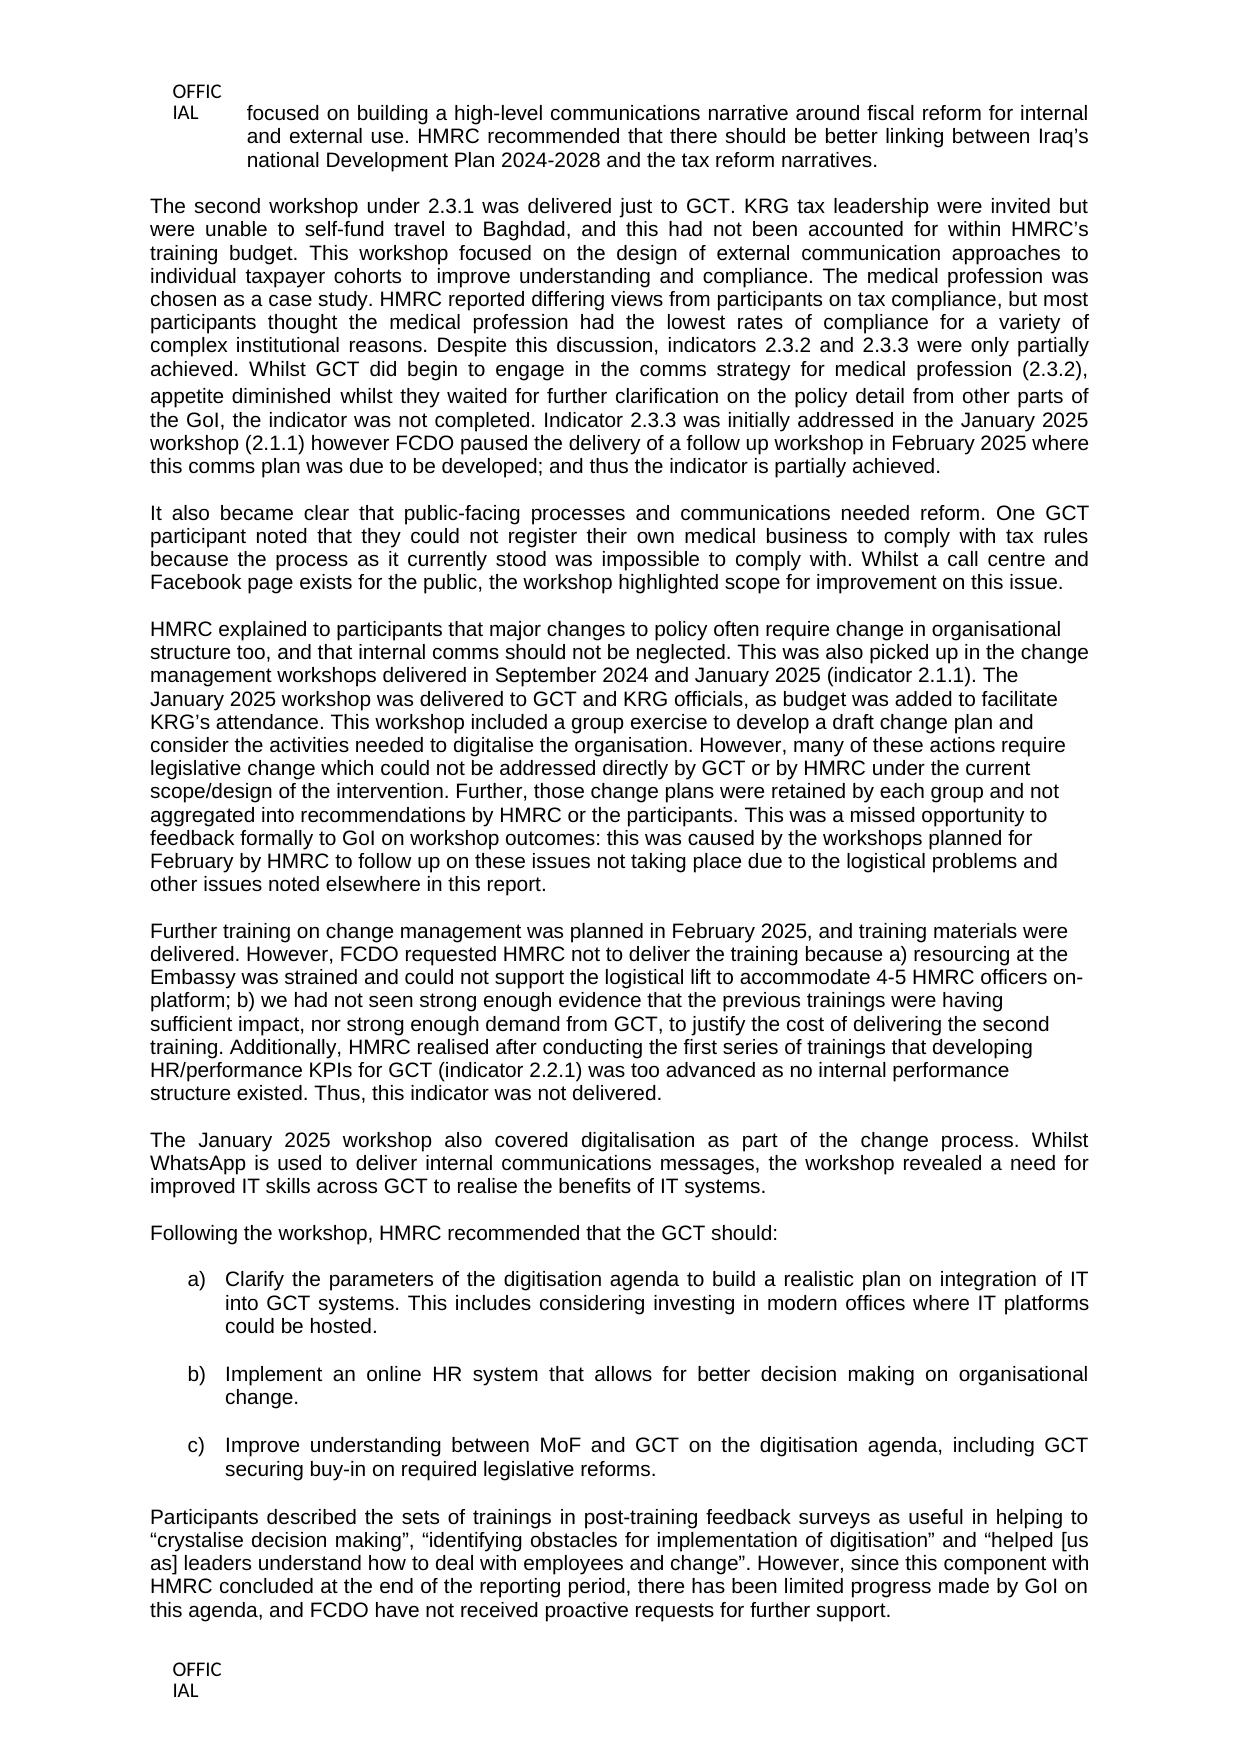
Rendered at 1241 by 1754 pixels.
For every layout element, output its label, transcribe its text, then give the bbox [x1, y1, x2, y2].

list Clarify the parameters of the digitisation agenda to build a realistic plan on integration of IT into GCT systems. This includes considering investing in modern offices where IT platforms could be hosted. [187, 1268, 1090, 1337]
text The January 2025 workshop also covered digitalisation as part of the change process. Whilst WhatsApp is used to deliver internal communications messages, the workshop revealed a need for improved IT skills across GCT to realise the benefits of IT systems. [150, 1128, 1090, 1198]
text Participants described the sets of trainings in post-training feedback surveys as useful in helping to “crystalise decision making”, “identifying obstacles for implementation of digitisation” and “helped [us as] leaders understand how to deal with employees and change”. However, since this component with HMRC concluded at the end of the reporting period, there has been limited progress made by GoI on this agenda, and FCDO have not received proactive requests for further support. [150, 1505, 1090, 1622]
text Further training on change management was planned in February 2025, and training materials were delivered. However, FCDO requested HMRC not to deliver the training because a) resourcing at the Embassy was strained and could not support the logistical lift to accommodate 4-5 HMRC officers on-platform; b) we had not seen strong enough evidence that the previous trainings were having sufficient impact, nor strong enough demand from GCT, to justify the cost of delivering the second training. Additionally, HMRC realised after conducting the first series of trainings that developing HR/performance KPIs for GCT (indicator 2.2.1) was too advanced as no internal performance structure existed. Thus, this indicator was not delivered. [150, 919, 1090, 1105]
list Improve understanding between MoF and GCT on the digitisation agenda, including GCT securing buy-in on required legislative reforms. [187, 1434, 1090, 1480]
text It also became clear that public-facing processes and communications needed reform. One GCT participant noted that they could not register their own medical business to comply with tax rules because the process as it currently stood was impossible to comply with. Whilst a call centre and Facebook page exists for the public, the workshop highlighted scope for improvement on this issue. [150, 501, 1090, 594]
text Following the workshop, HMRC recommended that the GCT should: [150, 1221, 1090, 1244]
text The first workshop (indicator 2.3.1) was delivered to GCT, with participation from across GoI, including Ministry of Finance, Ministry of Education and the PM Advisor’s Council. The workshop focused on building a high-level communications narrative around fiscal reform for internal and external use. HMRC recommended that there should be better linking between Iraq’s national Development Plan 2024-2028 and the tax reform narratives. [150, 102, 1090, 171]
text HMRC explained to participants that major changes to policy often require change in organisational structure too, and that internal comms should not be neglected. This was also picked up in the change management workshops delivered in September 2024 and January 2025 (indicator 2.1.1). The January 2025 workshop was delivered to GCT and KRG officials, as budget was added to facilitate KRG’s attendance. This workshop included a group exercise to develop a draft change plan and consider the activities needed to digitalise the organisation. However, many of these actions require legislative change which could not be addressed directly by GCT or by HMRC under the current scope/design of the intervention. Further, those change plans were retained by each group and not aggregated into recommendations by HMRC or the participants. This was a missed opportunity to feedback formally to GoI on workshop outcomes: this was caused by the workshops planned for February by HMRC to follow up on these issues not taking place due to the logistical problems and other issues noted elsewhere in this report. [150, 617, 1090, 896]
list Implement an online HR system that allows for better decision making on organisational change. [187, 1362, 1090, 1409]
text The second workshop under 2.3.1 was delivered just to GCT. KRG tax leadership were invited but were unable to self-fund travel to Baghdad, and this had not been accounted for within HMRC’s training budget. This workshop focused on the design of external communication approaches to individual taxpayer cohorts to improve understanding and compliance. The medical profession was chosen as a case study. HMRC reported differing views from participants on tax compliance, but most participants thought the medical profession had the lowest rates of compliance for a variety of complex institutional reasons. Despite this discussion, indicators 2.3.2 and 2.3.3 were only partially achieved. Whilst GCT did begin to engage in the comms strategy for medical profession (2.3.2), appetite diminished whilst they waited for further clarification on the policy detail from other parts of the GoI, the indicator was not completed. Indicator 2.3.3 was initially addressed in the January 2025 workshop (2.1.1) however FCDO paused the delivery of a follow up workshop in February 2025 where this comms plan was due to be developed; and thus the indicator is partially achieved. [150, 194, 1090, 478]
